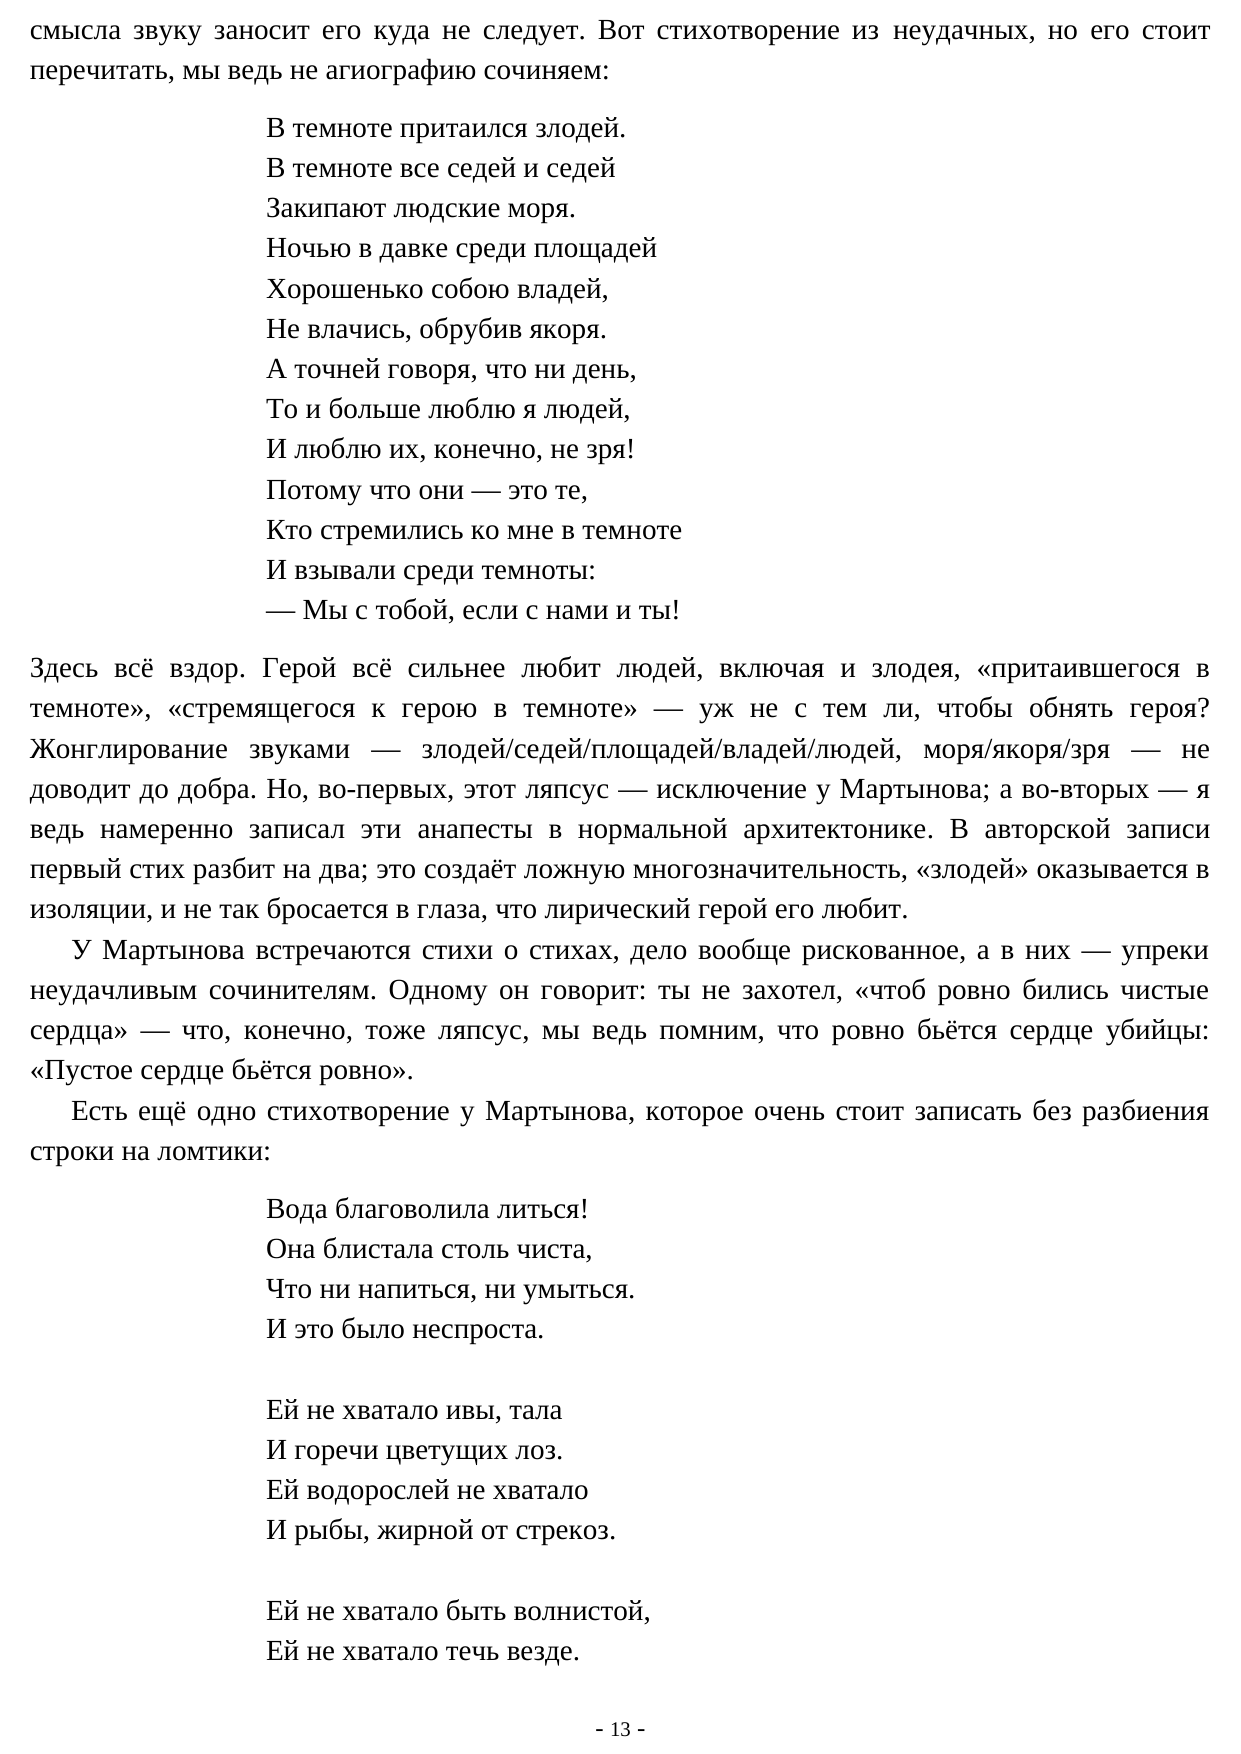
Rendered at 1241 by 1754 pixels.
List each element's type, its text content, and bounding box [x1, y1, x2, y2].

text В темноте притаился злодей. В темноте все седей и седей Закипают людские моря. Ночью в давке среди площадей Хорошенько собою владей, Не влачись, обрубив якоря. А точней говоря, что ни день, То и больше люблю я людей, И люблю их, конечно, не зря! Потому что они — это те, Кто стремились ко мне в темноте И взывали среди темноты: — Мы с тобой, если с нами и ты! [266, 110, 1211, 626]
text Есть ещё одно стихотворение у Мартынова, которое очень стоит записать без разбиения строки на ломтики: [29, 1093, 1211, 1166]
text Здесь всё вздор. Герой всё сильнее любит людей, включая и злодея, «притаившегося в темноте», «стремящегося к герою в темноте» — уж не с тем ли, чтобы обнять героя? Жонглирование звуками — злодей/седей/площадей/владей/людей, моря/якоря/зря — не доводит до добра. Но, во-первых, этот ляпсус — исключение у Мартынова; а во-вторых — я ведь намеренно записал эти анапесты в нормальной архитектонике. В авторской записи первый стих разбит на два; это создаёт ложную многозначительность, «злодей» оказывается в изоляции, и не так бросается в глаза, что лирический герой его любит. [29, 650, 1211, 925]
text смысла звуку заносит его куда не следует. Вот стихотворение из неудачных, но его стоит перечитать, мы ведь не агиографию сочиняем: [29, 12, 1211, 86]
text У Мартынова встречаются стихи о стихах, дело вообще рискованное, а в них — упреки неудачливым сочинителям. Одному он говорит: ты не захотел, «чтоб ровно бились чистые сердца» — что, конечно, тоже ляпсус, мы ведь помним, что ровно бьётся сердце убийцы: «Пустое сердце бьётся ровно». [29, 932, 1211, 1086]
text Вода благоволила литься! Она блистала столь чиста, Что ни напиться, ни умыться. И это было неспроста. Ей не хватало ивы, тала И горечи цветущих лоз. Ей водорослей не хватало И рыбы, жирной от стрекоз. Ей не хватало быть волнистой, Ей не хватало течь везде. [266, 1191, 1211, 1667]
